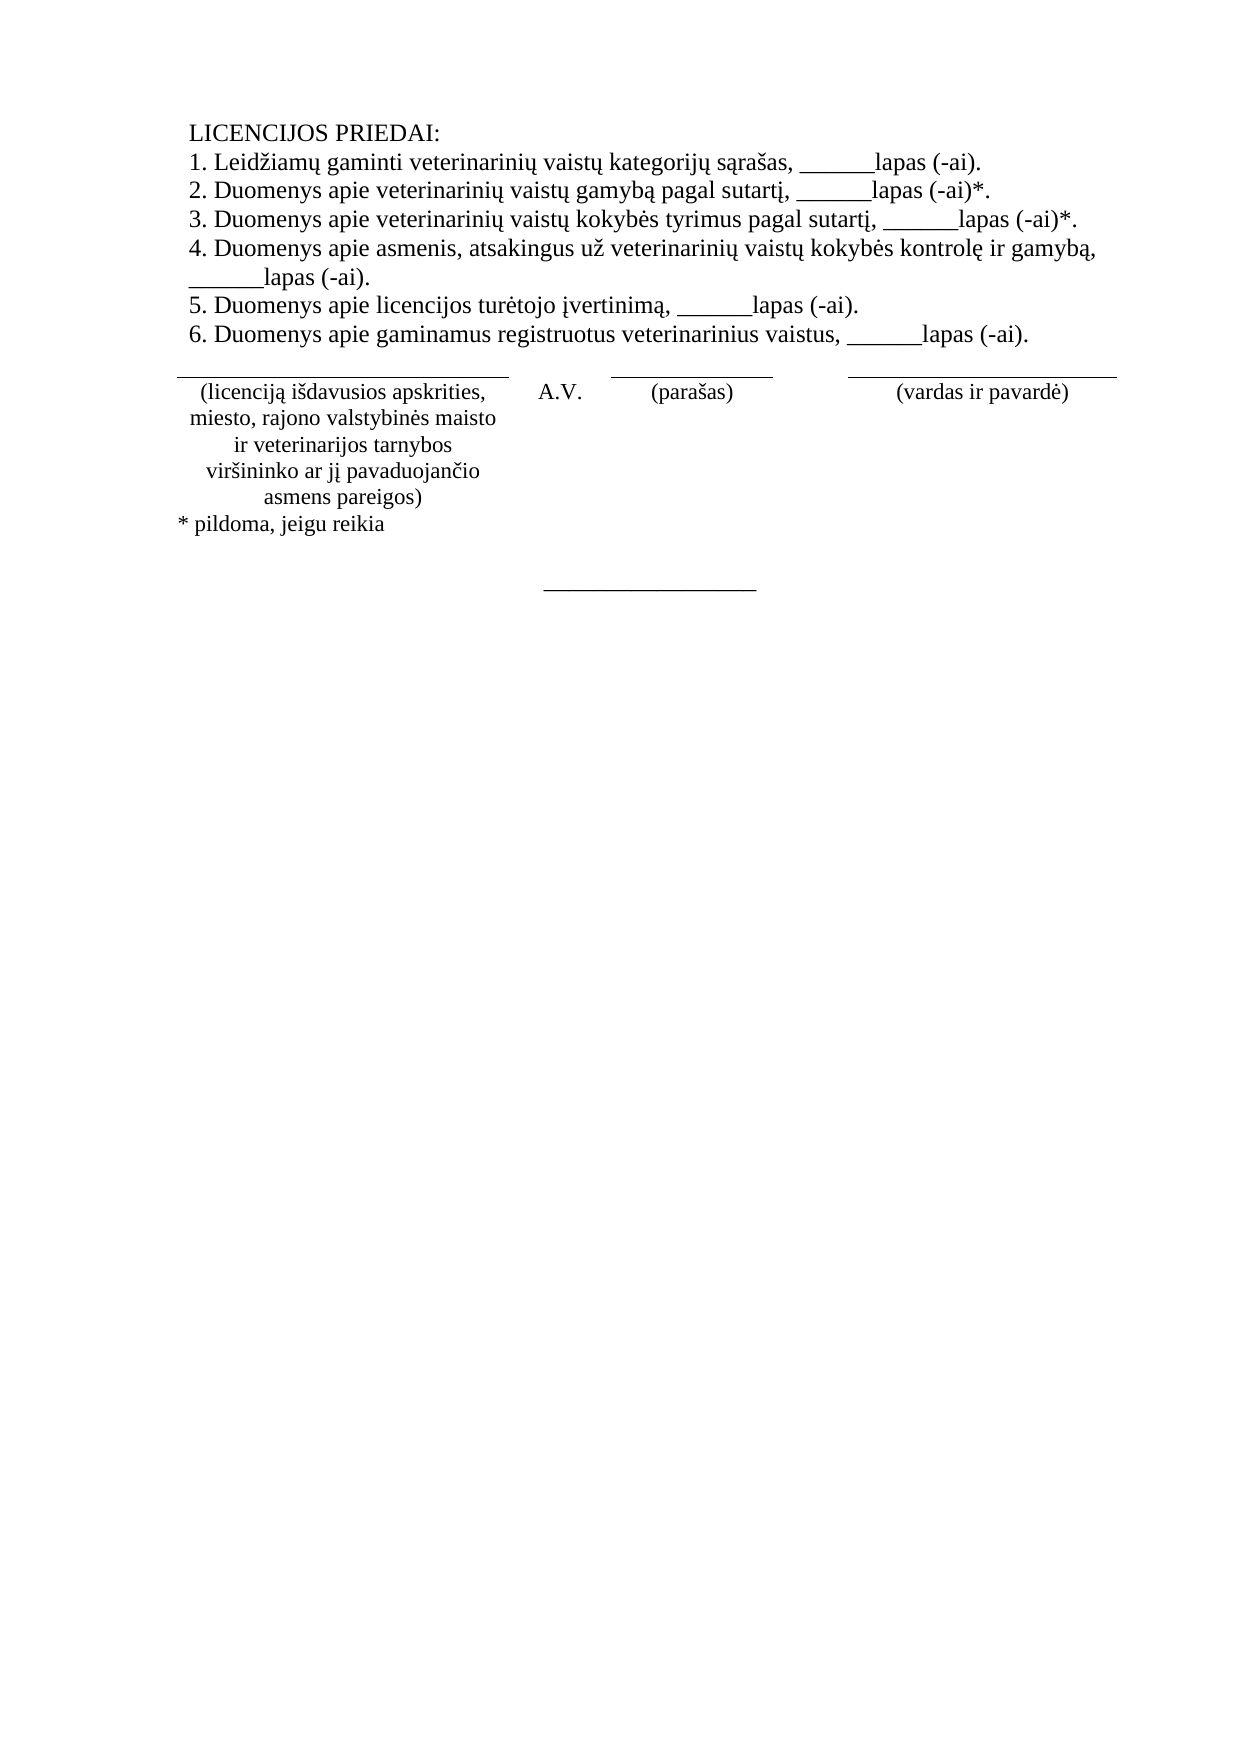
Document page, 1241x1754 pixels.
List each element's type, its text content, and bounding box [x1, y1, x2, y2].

table_cell [509, 348, 611, 377]
table_cell [177, 348, 509, 377]
table_cell [773, 377, 848, 510]
table_cell (vardas ir pavardė) [848, 378, 1117, 510]
text _________________ [177, 565, 1122, 593]
table_cell LICENCIJOS PRIEDAI: 1. Leidžiamų gaminti veterinarinių vaistų kategorijų sąrašas, ______lapas (-ai). 2. Duomenys apie veterinarinių vaistų gamybą pagal sutartį, ______lapas (-ai)*. 3. Duomenys apie veterinarinių vaistų kokybės tyrimus pagal sutartį, ______lapas (-ai)*. 4. Duomenys apie asmenis, atsakingus už veterinarinių vaistų kokybės kontrolę ir gamybą, ______lapas (-ai). 5. Duomenys apie licencijos turėtojo įvertinimą, ______lapas (-ai). 6. Duomenys apie gaminamus registruotus veterinarinius vaistus, ______lapas (-ai). [177, 118, 1122, 348]
table_cell [611, 348, 773, 377]
text * pildoma, jeigu reikia [177, 510, 1122, 536]
table_cell [773, 348, 848, 377]
table_cell [1117, 377, 1122, 510]
table_cell [848, 348, 1117, 377]
table_cell (parašas) [611, 378, 773, 510]
table_cell A.V. [509, 377, 611, 510]
table_cell (licenciją išdavusios apskrities, miesto, rajono valstybinės maisto ir veterinarijos tarnybos viršininko ar jį pavaduojančio asmens pareigos) [177, 378, 509, 510]
table_cell [1117, 348, 1122, 377]
